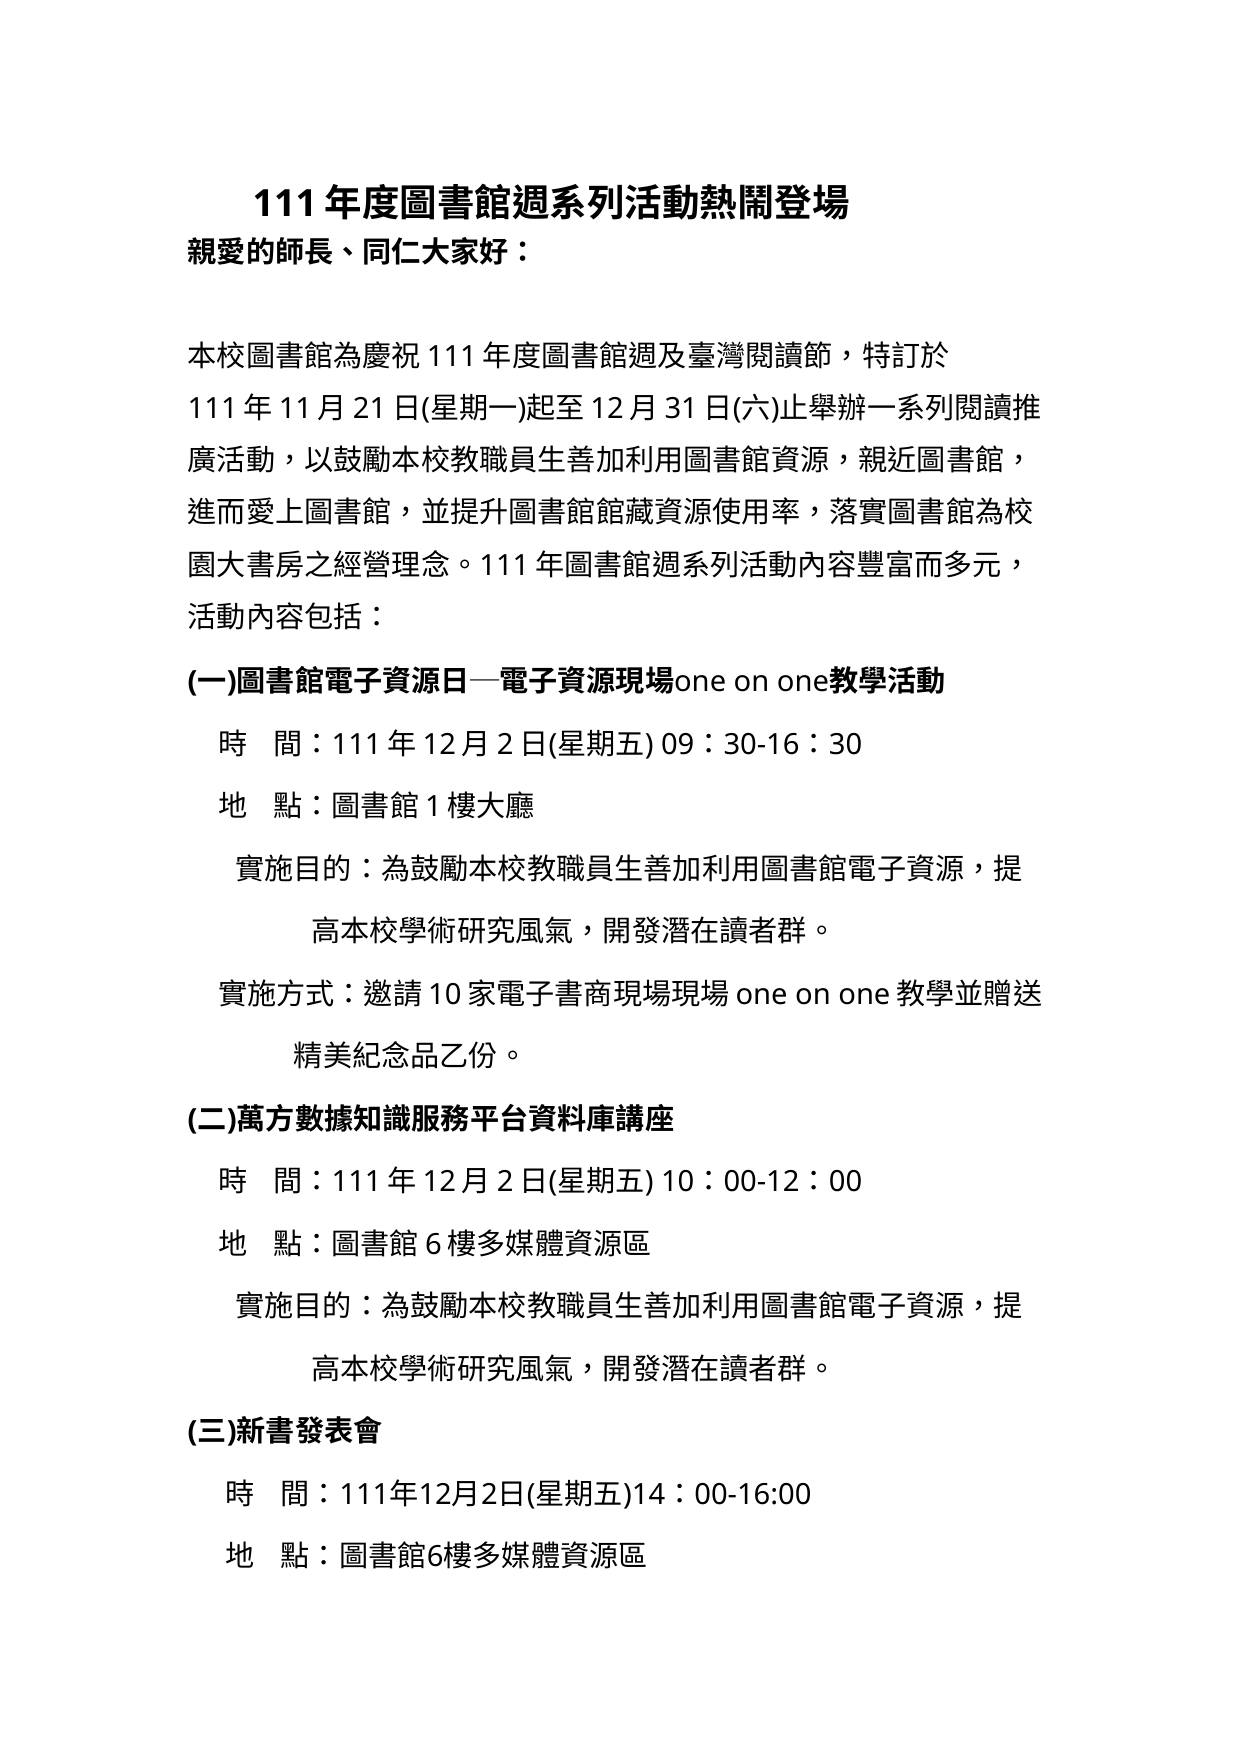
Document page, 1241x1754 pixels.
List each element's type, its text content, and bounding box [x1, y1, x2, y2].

text 實施目的：為鼓勵本校教職員生善加利用圖書館電子資源，提 [220, 1262, 1053, 1325]
text 高本校學術研究風氣，開發潛在讀者群。 [220, 887, 1053, 950]
text 地 點：圖書館6樓多媒體資源區 [187, 1512, 1053, 1575]
text 高本校學術研究風氣，開發潛在讀者群。 [220, 1325, 1053, 1387]
text 本校圖書館為慶祝111年度圖書館週及臺灣閱讀節，特訂於 [187, 325, 1053, 377]
text 時 間：111年12月2日(星期五) 10：00-12：00 [187, 1137, 1053, 1200]
text 111年度圖書館週系列活動熱鬧登場 [187, 158, 1053, 221]
text 111年11月21日(星期一)起至12月31日(六)止舉辦一系列閱讀推廣活動，以鼓勵本校教職員生善加利用圖書館資源，親近圖書館，進而愛上圖書館，並提升圖書館館藏資源使用率，落實圖書館為校園大書房之經營理念。111年圖書館週系列活動內容豐富而多元，活動內容包括： [187, 377, 1053, 637]
text 精美紀念品乙份。 [187, 1012, 1053, 1075]
text 地 點：圖書館6樓多媒體資源區 [187, 1200, 1053, 1262]
text 時 間：111年12月2日(星期五)14：00-16:00 [187, 1450, 1053, 1512]
text 地 點：圖書館1樓大廳 [187, 762, 1053, 825]
text 親愛的師長、同仁大家好： [187, 221, 1053, 273]
text (二)萬方數據知識服務平台資料庫講座 [187, 1075, 1053, 1137]
text 實施方式：邀請10家電子書商現場現場one on one教學並贈送 [187, 950, 1053, 1012]
text 時 間：111年12月2日(星期五) 09：30-16：30 [187, 700, 1053, 762]
text (一)圖書館電子資源日─電子資源現場one on one教學活動 [187, 637, 1053, 700]
text (三)新書發表會 [187, 1387, 1053, 1450]
text 實施目的：為鼓勵本校教職員生善加利用圖書館電子資源，提 [220, 825, 1053, 887]
